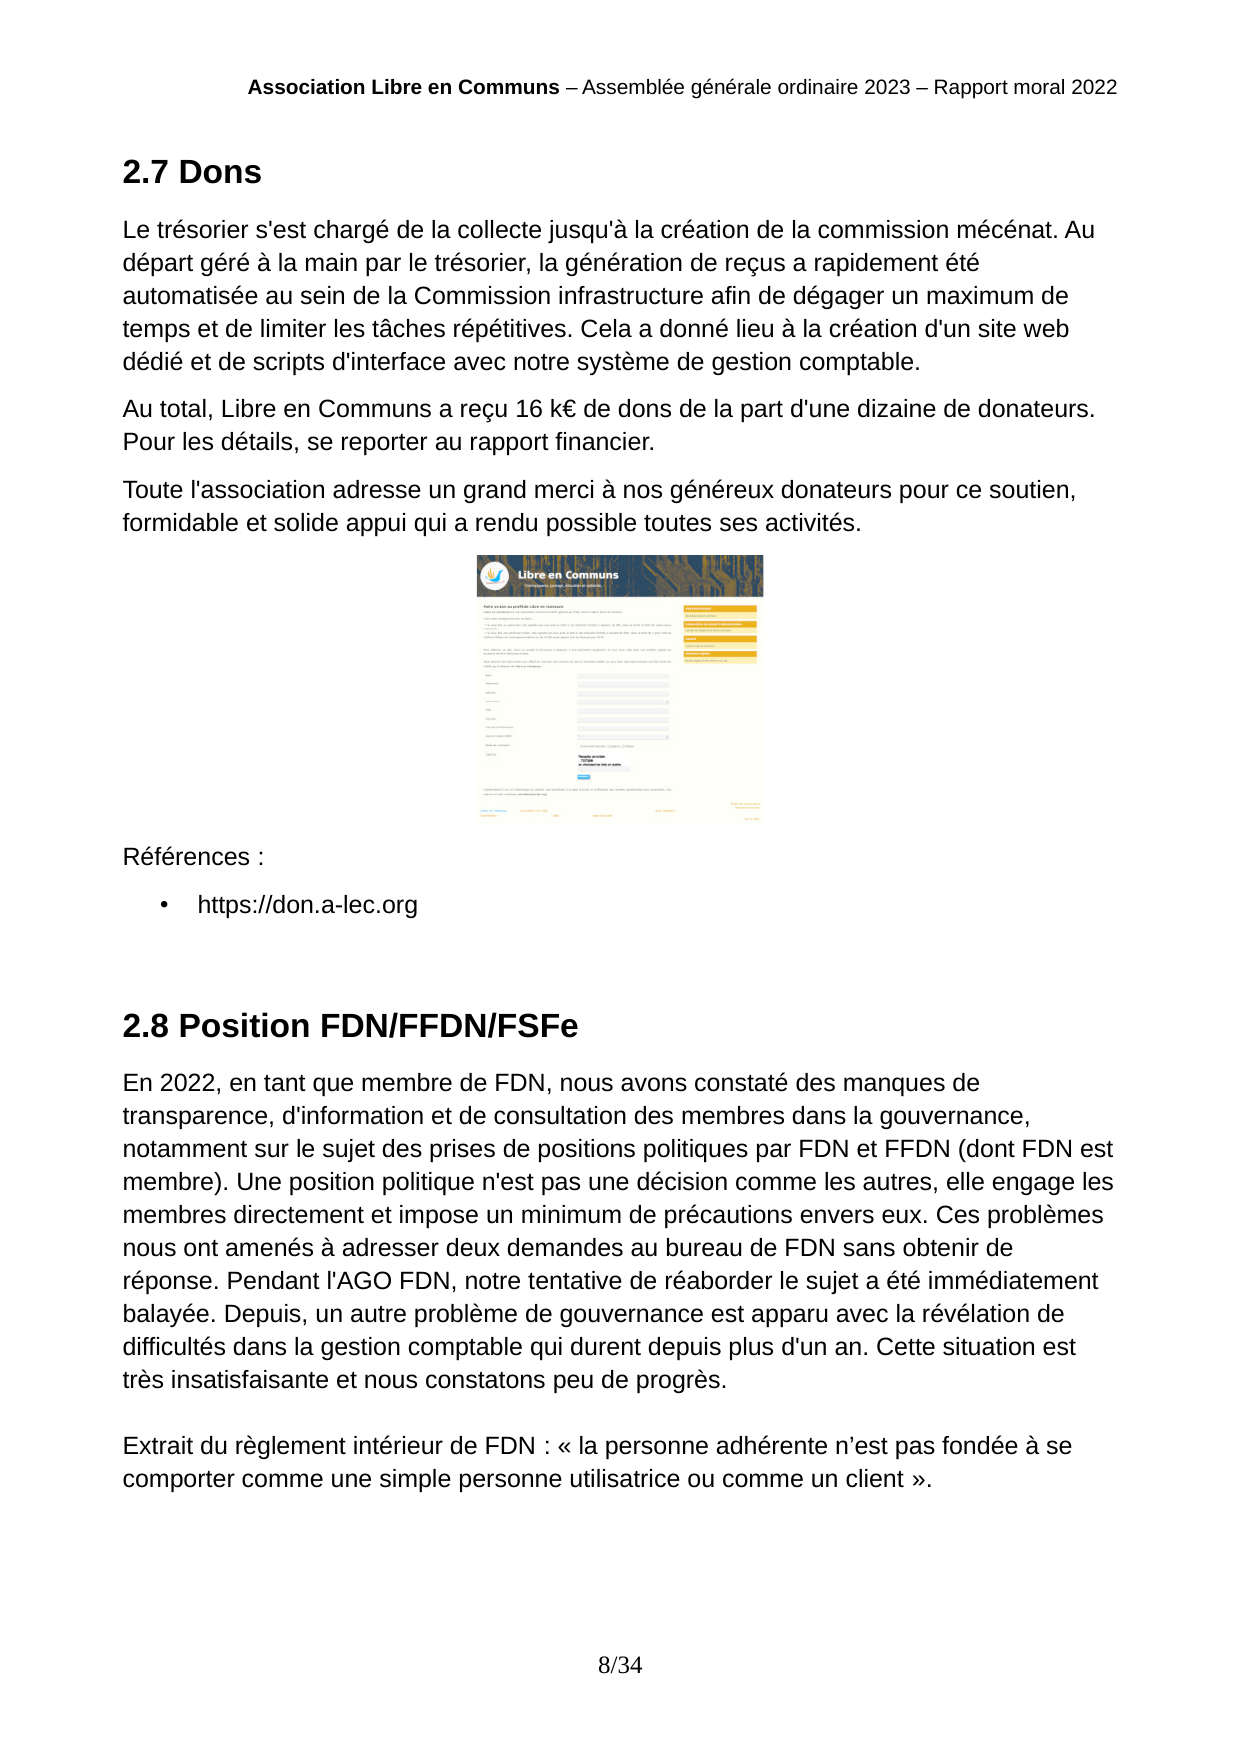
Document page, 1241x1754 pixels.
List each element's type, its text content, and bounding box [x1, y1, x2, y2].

text Toute l'association adresse un grand merci à nos généreux donateurs pour ce soutien, formidable et solide appui qui a rendu possible toutes ses activités. [122, 475, 1118, 537]
text En 2022, en tant que membre de FDN, nous avons constaté des manques de transparence, d'information et de consultation des membres dans la gouvernance, notamment sur le sujet des prises de positions politiques par FDN et FFDN (dont FDN est membre). Une position politique n'est pas une décision comme les autres, elle engage les membres directement et impose un minimum de précautions envers eux. Ces problèmes nous ont amenés à adresser deux demandes au bureau de FDN sans obtenir de réponse. Pendant l'AGO FDN, notre tentative de réaborder le sujet a été immédiatement balayée. Depuis, un autre problème de gouvernance est apparu avec la révélation de difficultés dans la gestion comptable qui durent depuis plus d'un an. Cette situation est très insatisfaisante et nous constatons peu de progrès. Extrait du règlement intérieur de FDN : « la personne adhérente n’est pas fondée à se comporter comme une simple personne utilisatrice ou comme un client ». [122, 1068, 1118, 1493]
picture [476, 555, 764, 824]
text Le trésorier s'est chargé de la collecte jusqu'à la création de la commission mécénat. Au départ géré à la main par le trésorier, la génération de reçus a rapidement été automatisée au sein de la Commission infrastructure afin de dégager un maximum de temps et de limiter les tâches répétitives. Cela a donné lieu à la création d'un site web dédié et de scripts d'interface avec notre système de gestion comptable. [122, 215, 1118, 376]
text Références : [122, 842, 1118, 871]
text Au total, Libre en Communs a reçu 16 k€ de dons de la part d'une dizaine de donateurs. Pour les détails, se reporter au rapport financier. [122, 394, 1118, 456]
list https://don.a-lec.org [160, 889, 1118, 918]
subtitle Dons [122, 152, 1118, 191]
subtitle Position FDN/FFDN/FSFe [122, 1006, 1118, 1044]
